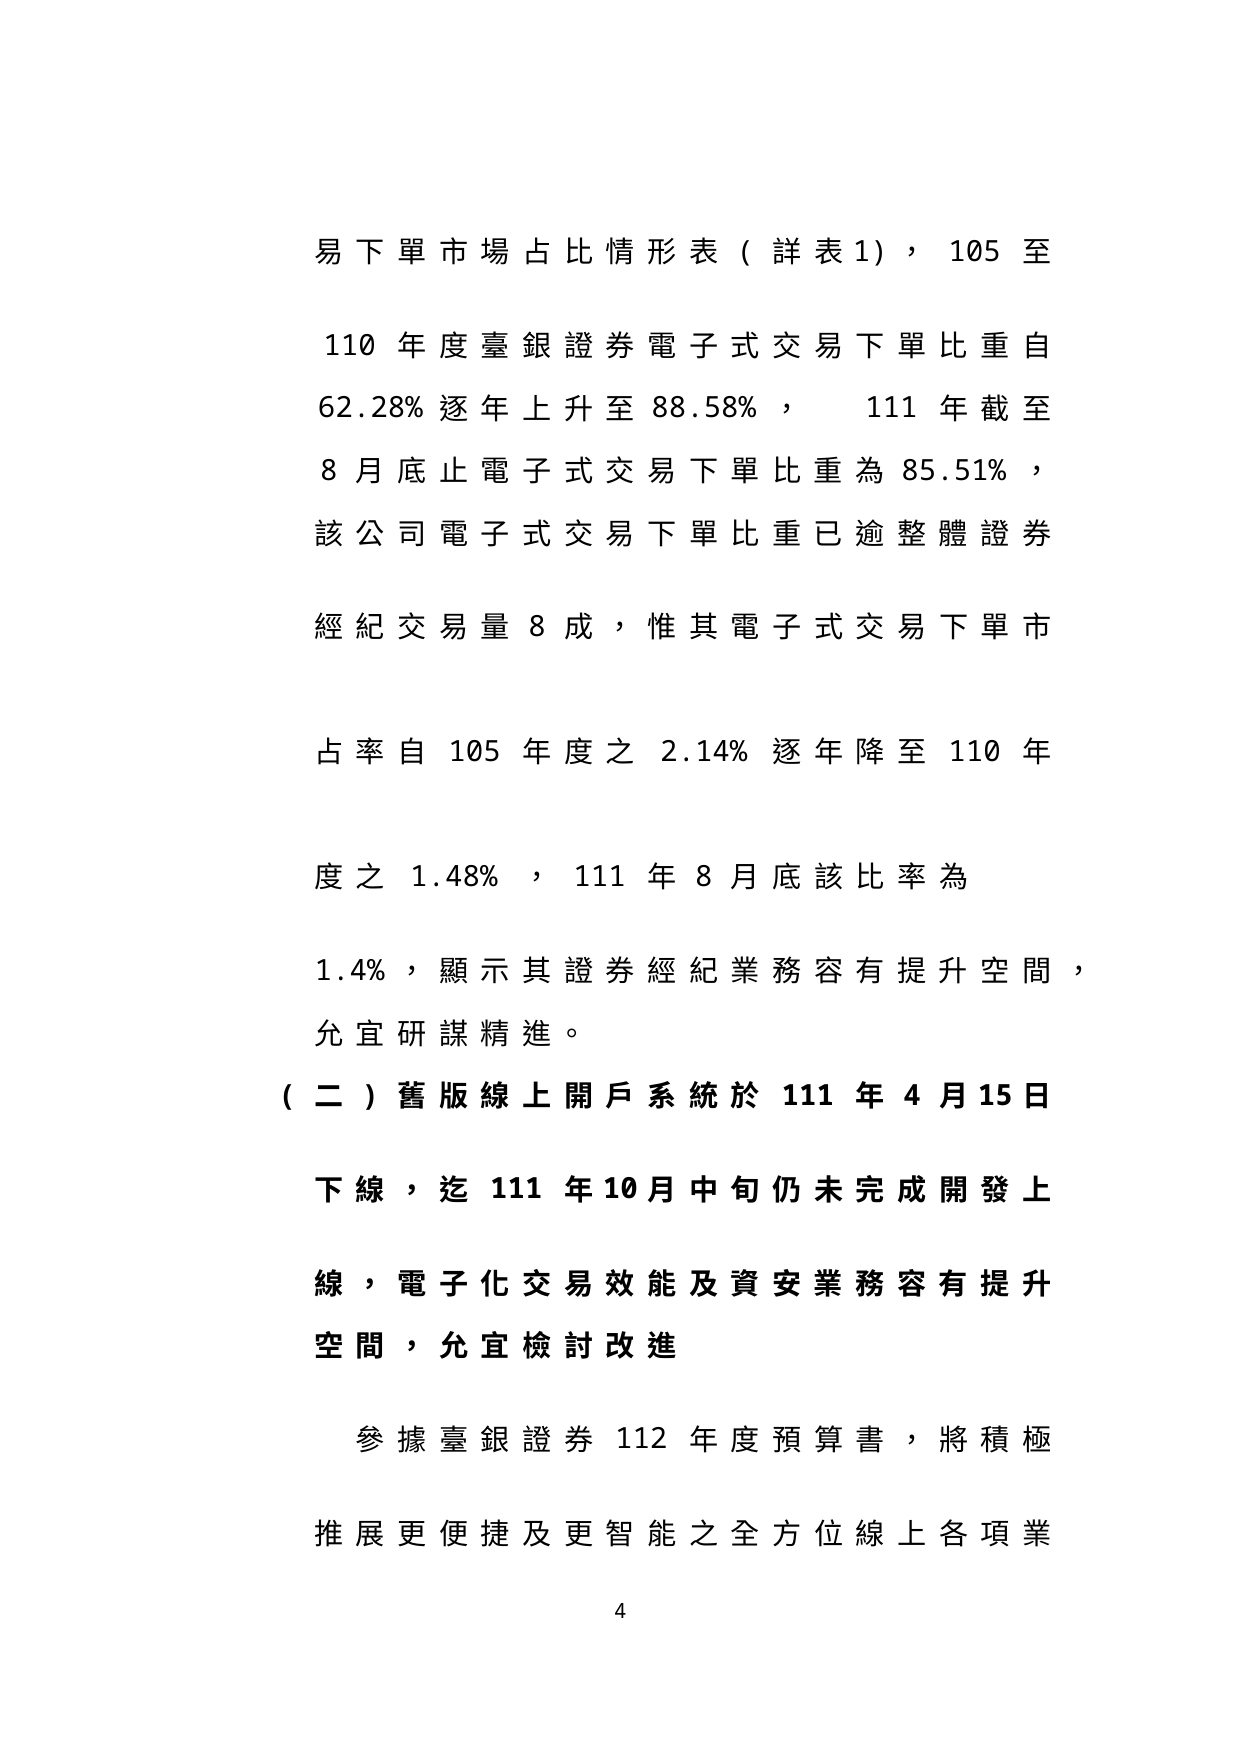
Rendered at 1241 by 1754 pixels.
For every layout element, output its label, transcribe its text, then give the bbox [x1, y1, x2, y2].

text 參據臺銀證券105至111年度電子式交易下單市場占比情形表(詳表1)，105至110年度臺銀證券電子式交易下單比重自62.28%逐年上升至88.58%， 111年截至8月底止電子式交易下單比重為85.51%，該公司電子式交易下單比重已逾整體證券經紀交易量8成，惟其電子式交易下單市占率自105年度之2.14%逐年降至110年度之1.48%，111年8月底該比率為1.4%，顯示其證券經紀業務容有提升空間，允宜研謀精進。 [270, 177, 1058, 1052]
text (二)舊版線上開戶系統於111年4月15日下線，迄111年10月中旬仍未完成開發上線，電子化交易效能及資安業務容有提升空間，允宜檢討改進 [241, 1052, 1058, 1365]
text 參據臺銀證券112年度預算書，將積極推展更便捷及更智能之全方位線上各項業務服務，運用網路銀行身分認證，建置完整線上開戶作業，並逐步推廣至信用、不限用途款項借貸、免臨櫃申辦等附屬業務，俾透過線上管道拓展新客群。惟臺銀證券舊版線上開戶系統於111年4月15日下線，新版線上開戶系統迄111年10月中旬(10月18日)仍未完成開發上線，未達客戶免臨櫃開戶之便利性與普及性目標，不利業務推展，且未符資訊系統之「先建後拆」資安原則，電子化交易效能及資安業務容有提升空間，允宜檢討改進。 [270, 1365, 1058, 1552]
